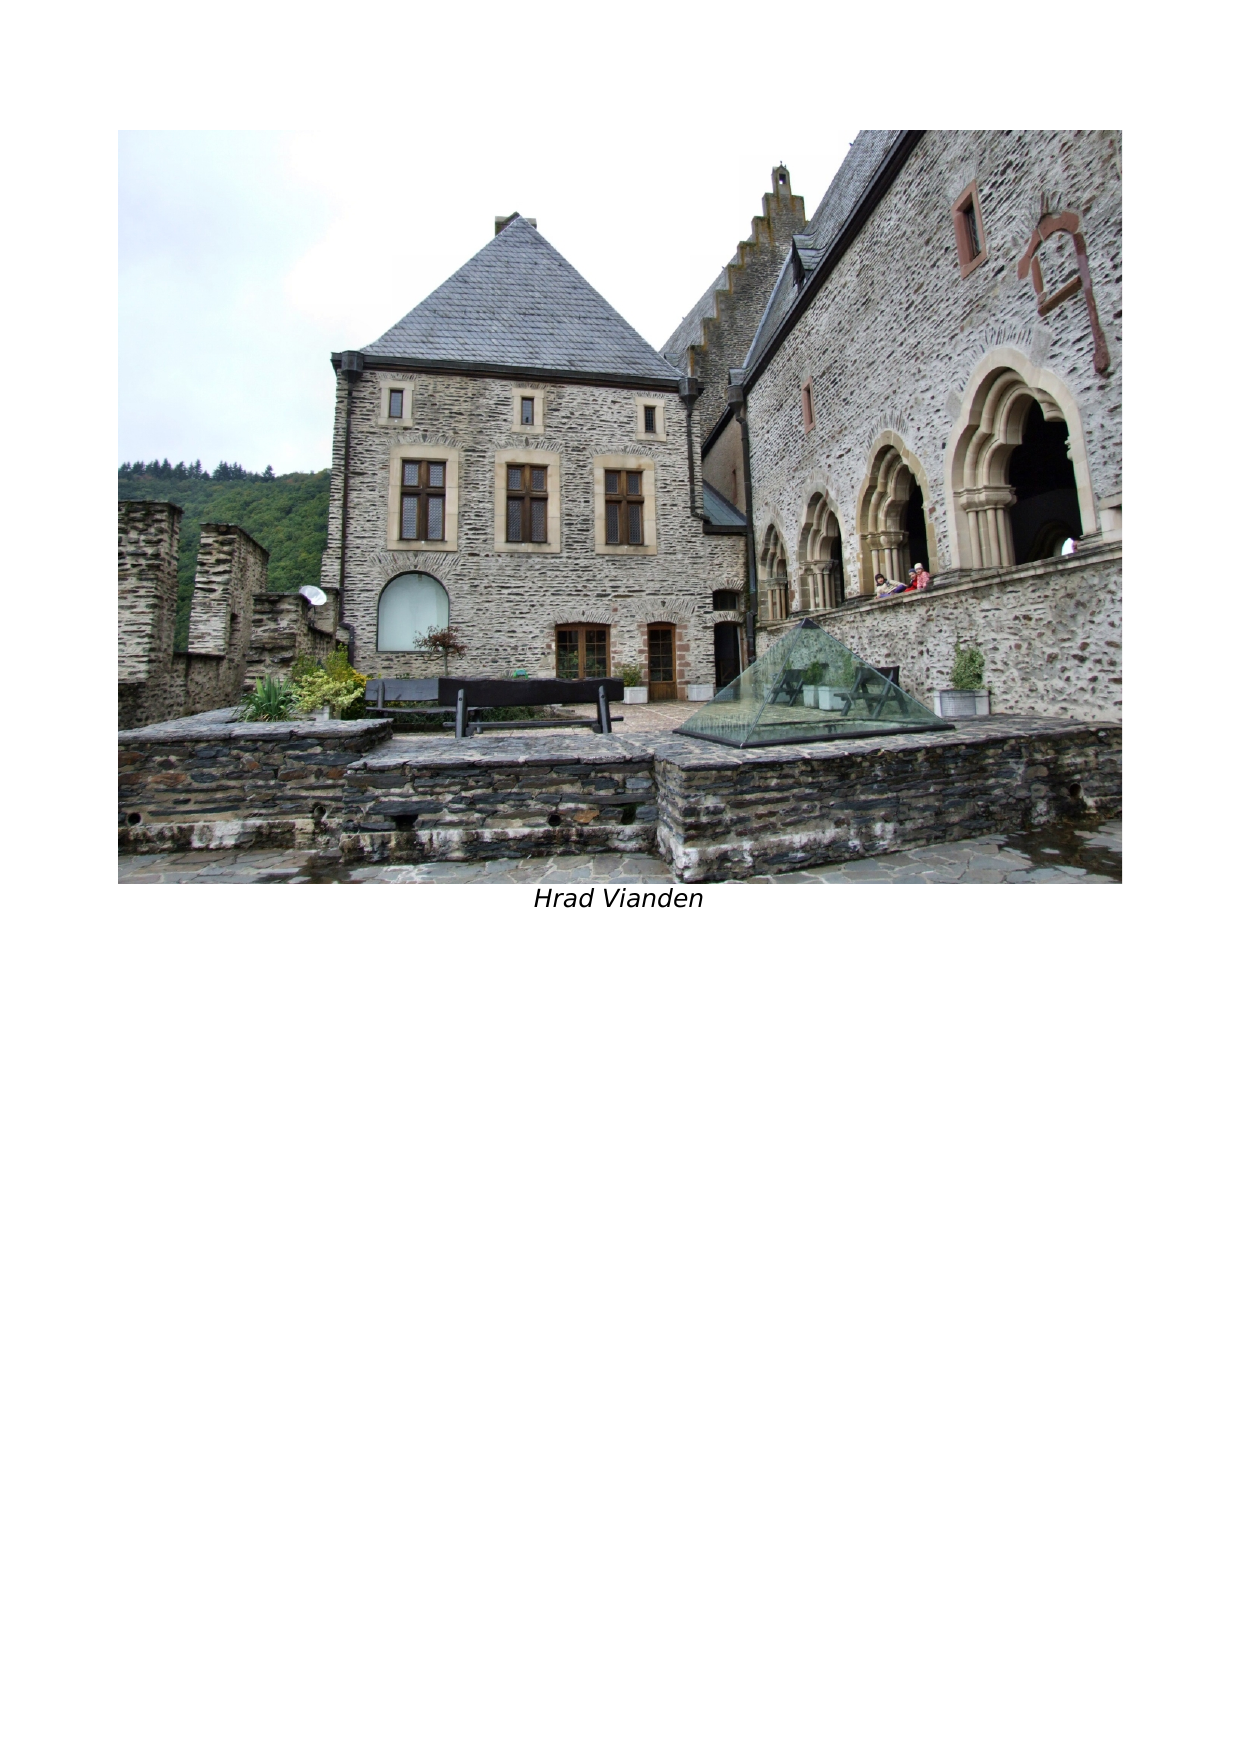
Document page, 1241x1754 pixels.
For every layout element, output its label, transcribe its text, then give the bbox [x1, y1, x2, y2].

text Hrad Vianden [118, 884, 1122, 913]
picture [118, 130, 1123, 884]
